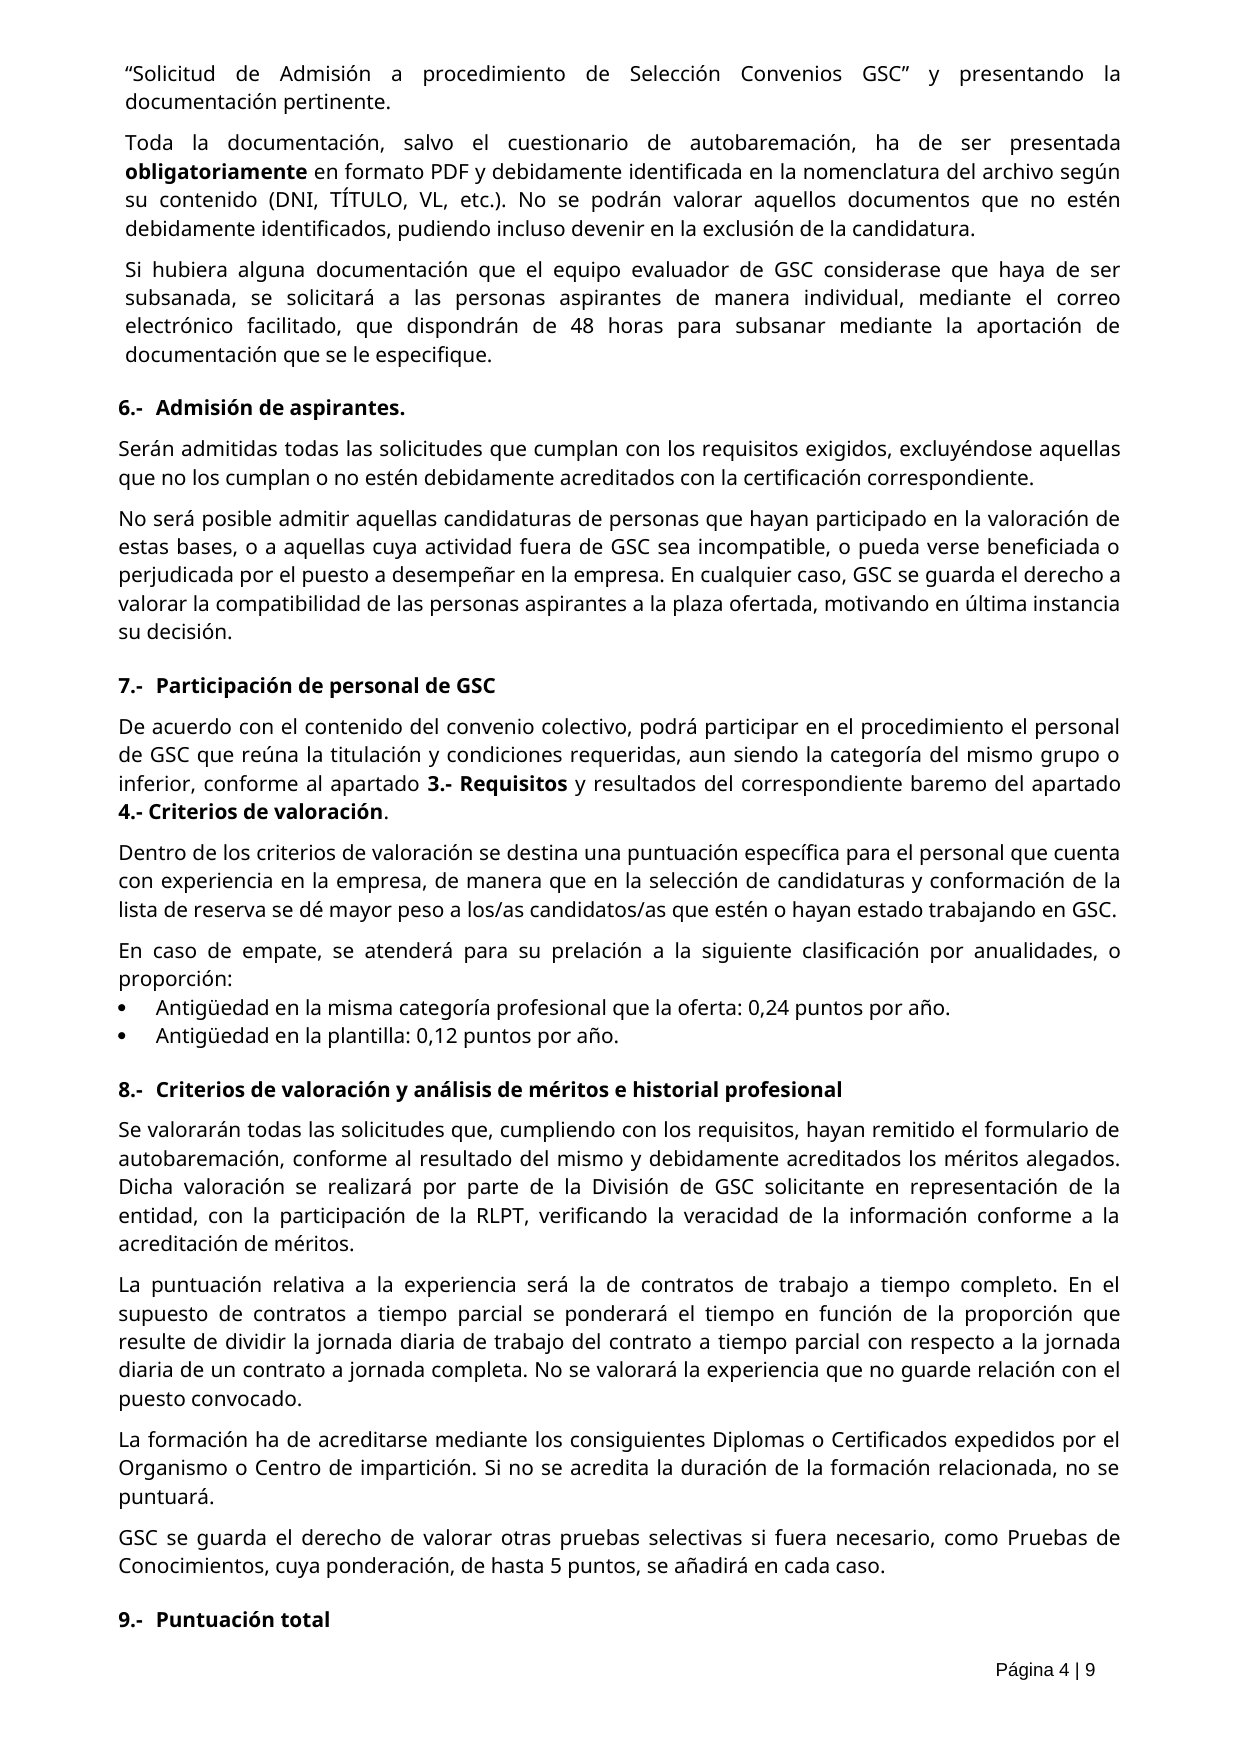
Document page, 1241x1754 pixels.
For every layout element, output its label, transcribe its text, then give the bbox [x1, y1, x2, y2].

text Se valorarán todas las solicitudes que, cumpliendo con los requisitos, hayan remitido el formulario de autobaremación, conforme al resultado del mismo y debidamente acreditados los méritos alegados. Dicha valoración se realizará por parte de la División de GSC solicitante en representación de la entidad, con la participación de la RLPT, verificando la veracidad de la información conforme a la acreditación de méritos. [118, 1116, 1122, 1258]
text Serán admitidas todas las solicitudes que cumplan con los requisitos exigidos, excluyéndose aquellas que no los cumplan o no estén debidamente acreditados con la certificación correspondiente. [118, 434, 1122, 491]
text Toda la documentación, salvo el cuestionario de autobaremación, ha de ser presentada obligatoriamente en formato PDF y debidamente identificada en la nomenclatura del archivo según su contenido (DNI, TÍTULO, VL, etc.). No se podrán valorar aquellos documentos que no estén debidamente identificados, pudiendo incluso devenir en la exclusión de la candidatura. [125, 128, 1122, 242]
text “Solicitud de Admisión a procedimiento de Selección Convenios GSC” y presentando la documentación pertinente. [125, 59, 1122, 116]
subtitle Puntuación total [330, 1605, 1122, 1633]
list Antigüedad en la plantilla: 0,12 puntos por año. [118, 1021, 1122, 1050]
text La formación ha de acreditarse mediante los consiguientes Diplomas o Certificados expedidos por el Organismo o Centro de impartición. Si no se acredita la duración de la formación relacionada, no se puntuará. [118, 1425, 1122, 1510]
subtitle Participación de personal de GSC [496, 671, 1122, 699]
list Antigüedad en la misma categoría profesional que la oferta: 0,24 puntos por año. [118, 993, 1122, 1021]
text Si hubiera alguna documentación que el equipo evaluador de GSC considerase que haya de ser subsanada, se solicitará a las personas aspirantes de manera individual, mediante el correo electrónico facilitado, que dispondrán de 48 horas para subsanar mediante la aportación de documentación que se le especifique. [125, 255, 1122, 368]
text De acuerdo con el contenido del convenio colectivo, podrá participar en el procedimiento el personal de GSC que reúna la titulación y condiciones requeridas, aun siendo la categoría del mismo grupo o inferior, conforme al apartado 3.- Requisitos y resultados del correspondiente baremo del apartado 4.- Criterios de valoración. [118, 712, 1122, 826]
text La puntuación relativa a la experiencia será la de contratos de trabajo a tiempo completo. En el supuesto de contratos a tiempo parcial se ponderará el tiempo en función de la proporción que resulte de dividir la jornada diaria de trabajo del contrato a tiempo parcial con respecto a la jornada diaria de un contrato a jornada completa. No se valorará la experiencia que no guarde relación con el puesto convocado. [118, 1270, 1122, 1412]
text Dentro de los criterios de valoración se destina una puntuación específica para el personal que cuenta con experiencia en la empresa, de manera que en la selección de candidaturas y conformación de la lista de reserva se dé mayor peso a los/as candidatos/as que estén o hayan estado trabajando en GSC. [118, 838, 1122, 923]
text En caso de empate, se atenderá para su prelación a la siguiente clasificación por anualidades, o proporción: [118, 936, 1122, 993]
subtitle Criterios de valoración y análisis de méritos e historial profesional [843, 1075, 1122, 1103]
subtitle Admisión de aspirantes. [118, 393, 1122, 422]
text No será posible admitir aquellas candidaturas de personas que hayan participado en la valoración de estas bases, o a aquellas cuya actividad fuera de GSC sea incompatible, o pueda verse beneficiada o perjudicada por el puesto a desempeñar en la empresa. En cualquier caso, GSC se guarda el derecho a valorar la compatibilidad de las personas aspirantes a la plaza ofertada, motivando en última instancia su decisión. [118, 504, 1122, 646]
text GSC se guarda el derecho de valorar otras pruebas selectivas si fuera necesario, como Pruebas de Conocimientos, cuya ponderación, de hasta 5 puntos, se añadirá en cada caso. [118, 1523, 1122, 1580]
